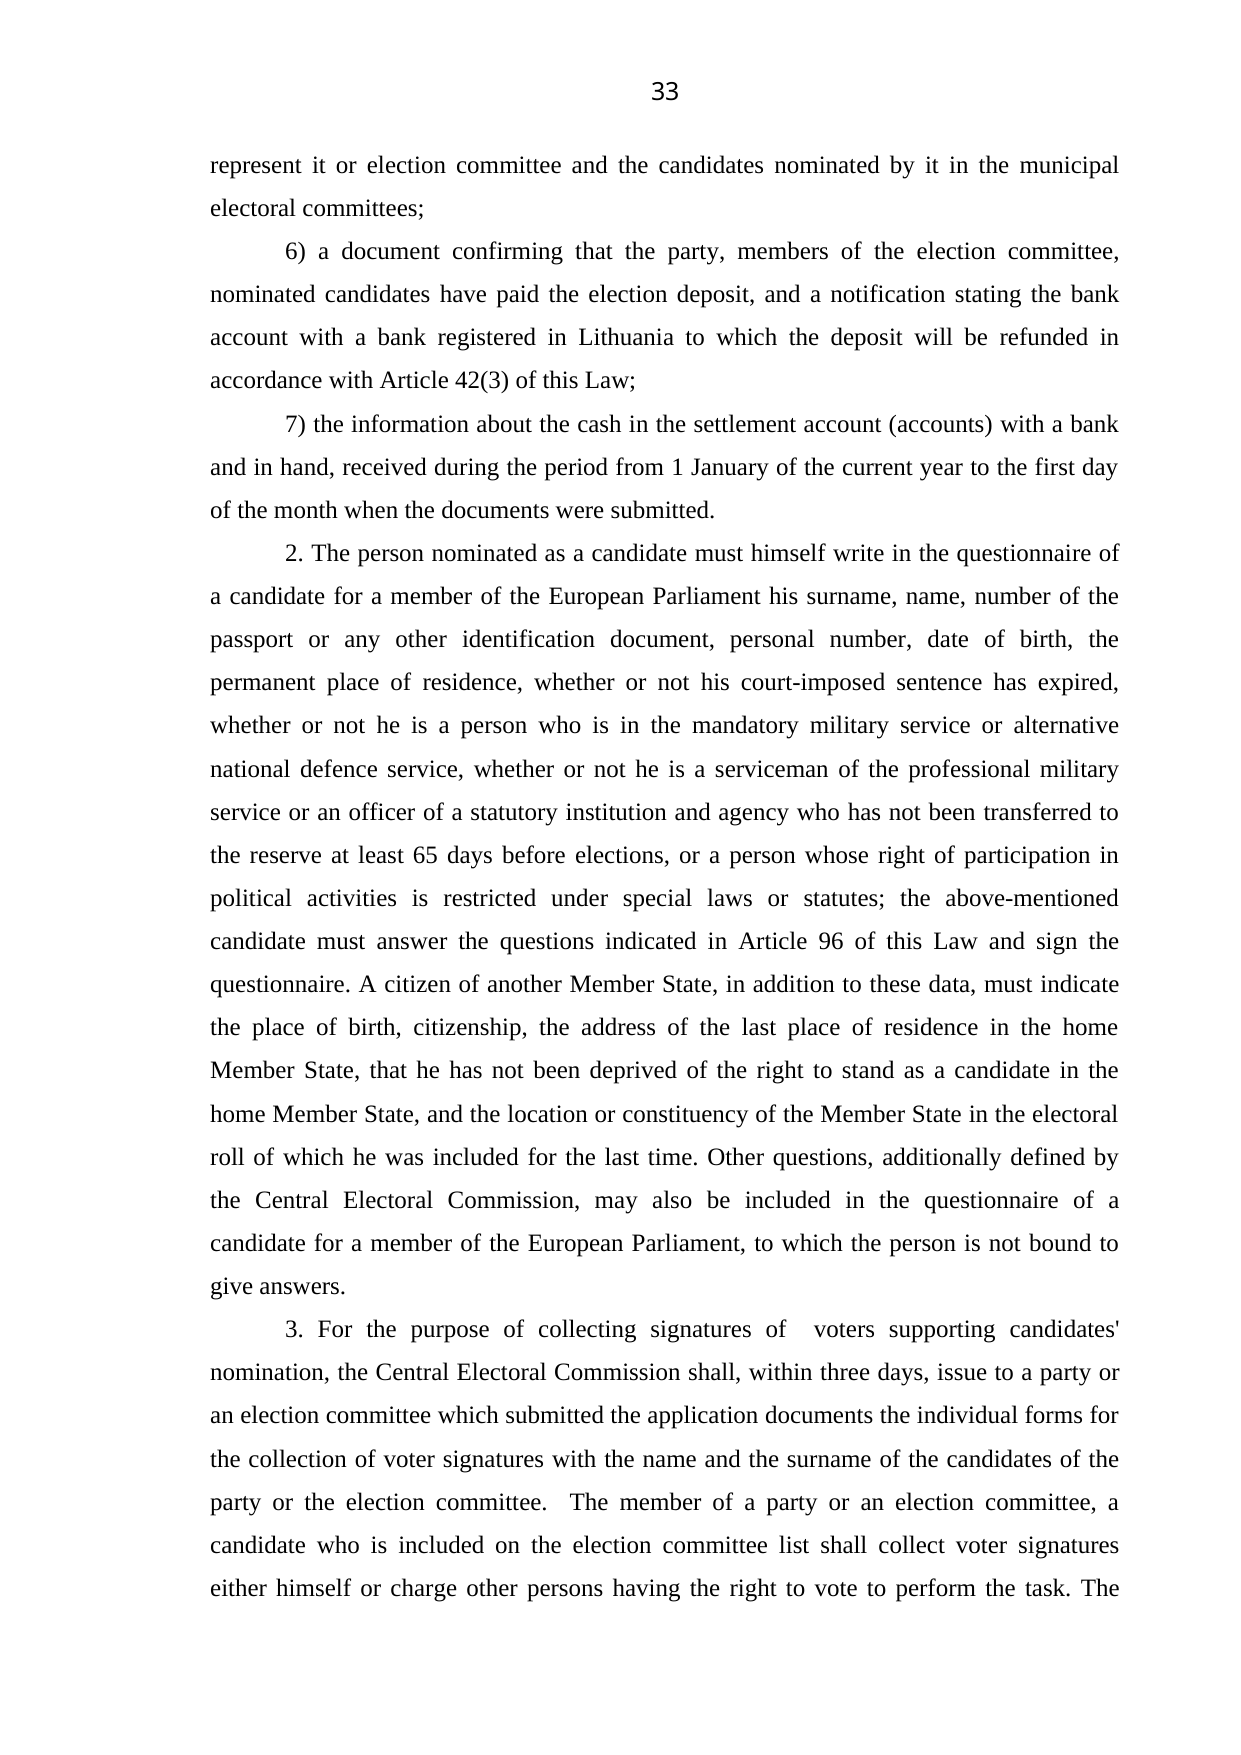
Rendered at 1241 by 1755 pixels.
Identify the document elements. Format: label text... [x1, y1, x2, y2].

text 2. The person nominated as a candidate must himself write in the questionnaire of a candidate for a member of the European Parliament his surname, name, number of the passport or any other identification document, personal number, date of birth, the permanent place of residence, whether or not his court-imposed sentence has expired, whether or not he is a person who is in the mandatory military service or alternative national defence service, whether or not he is a serviceman of the professional military service or an officer of a statutory institution and agency who has not been transferred to the reserve at least 65 days before elections, or a person whose right of participation in political activities is restricted under special laws or statutes; the above-mentioned candidate must answer the questions indicated in Article 96 of this Law and sign the questionnaire. A citizen of another Member State, in addition to these data, must indicate the place of birth, citizenship, the address of the last place of residence in the home Member State, that he has not been deprived of the right to stand as a candidate in the home Member State, and the location or constituency of the Member State in the electoral roll of which he was included for the last time. Other questions, additionally defined by the Central Electoral Commission, may also be included in the questionnaire of a candidate for a member of the European Parliament, to which the person is not bound to give answers. [210, 538, 1120, 1300]
text 7) the information about the cash in the settlement account (accounts) with a bank and in hand, received during the period from 1 January of the current year to the first day of the month when the documents were submitted. [210, 409, 1120, 524]
text 3. For the purpose of collecting signatures of voters supporting candidates' nomination, the Central Electoral Commission shall, within three days, issue to a party or an election committee which submitted the application documents the individual forms for the collection of voter signatures with the name and the surname of the candidates of the party or the election committee. The member of a party or an election committee, a candidate who is included on the election committee list shall collect voter signatures either himself or charge other persons having the right to vote to perform the task. The [210, 1314, 1120, 1602]
text 6) a document confirming that the party, members of the election committee, nominated candidates have paid the election deposit, and a notification stating the bank account with a bank registered in Lithuania to which the deposit will be refunded in accordance with Article 42(3) of this Law; [210, 236, 1120, 394]
text represent it or election committee and the candidates nominated by it in the municipal electoral committees; [210, 150, 1120, 222]
